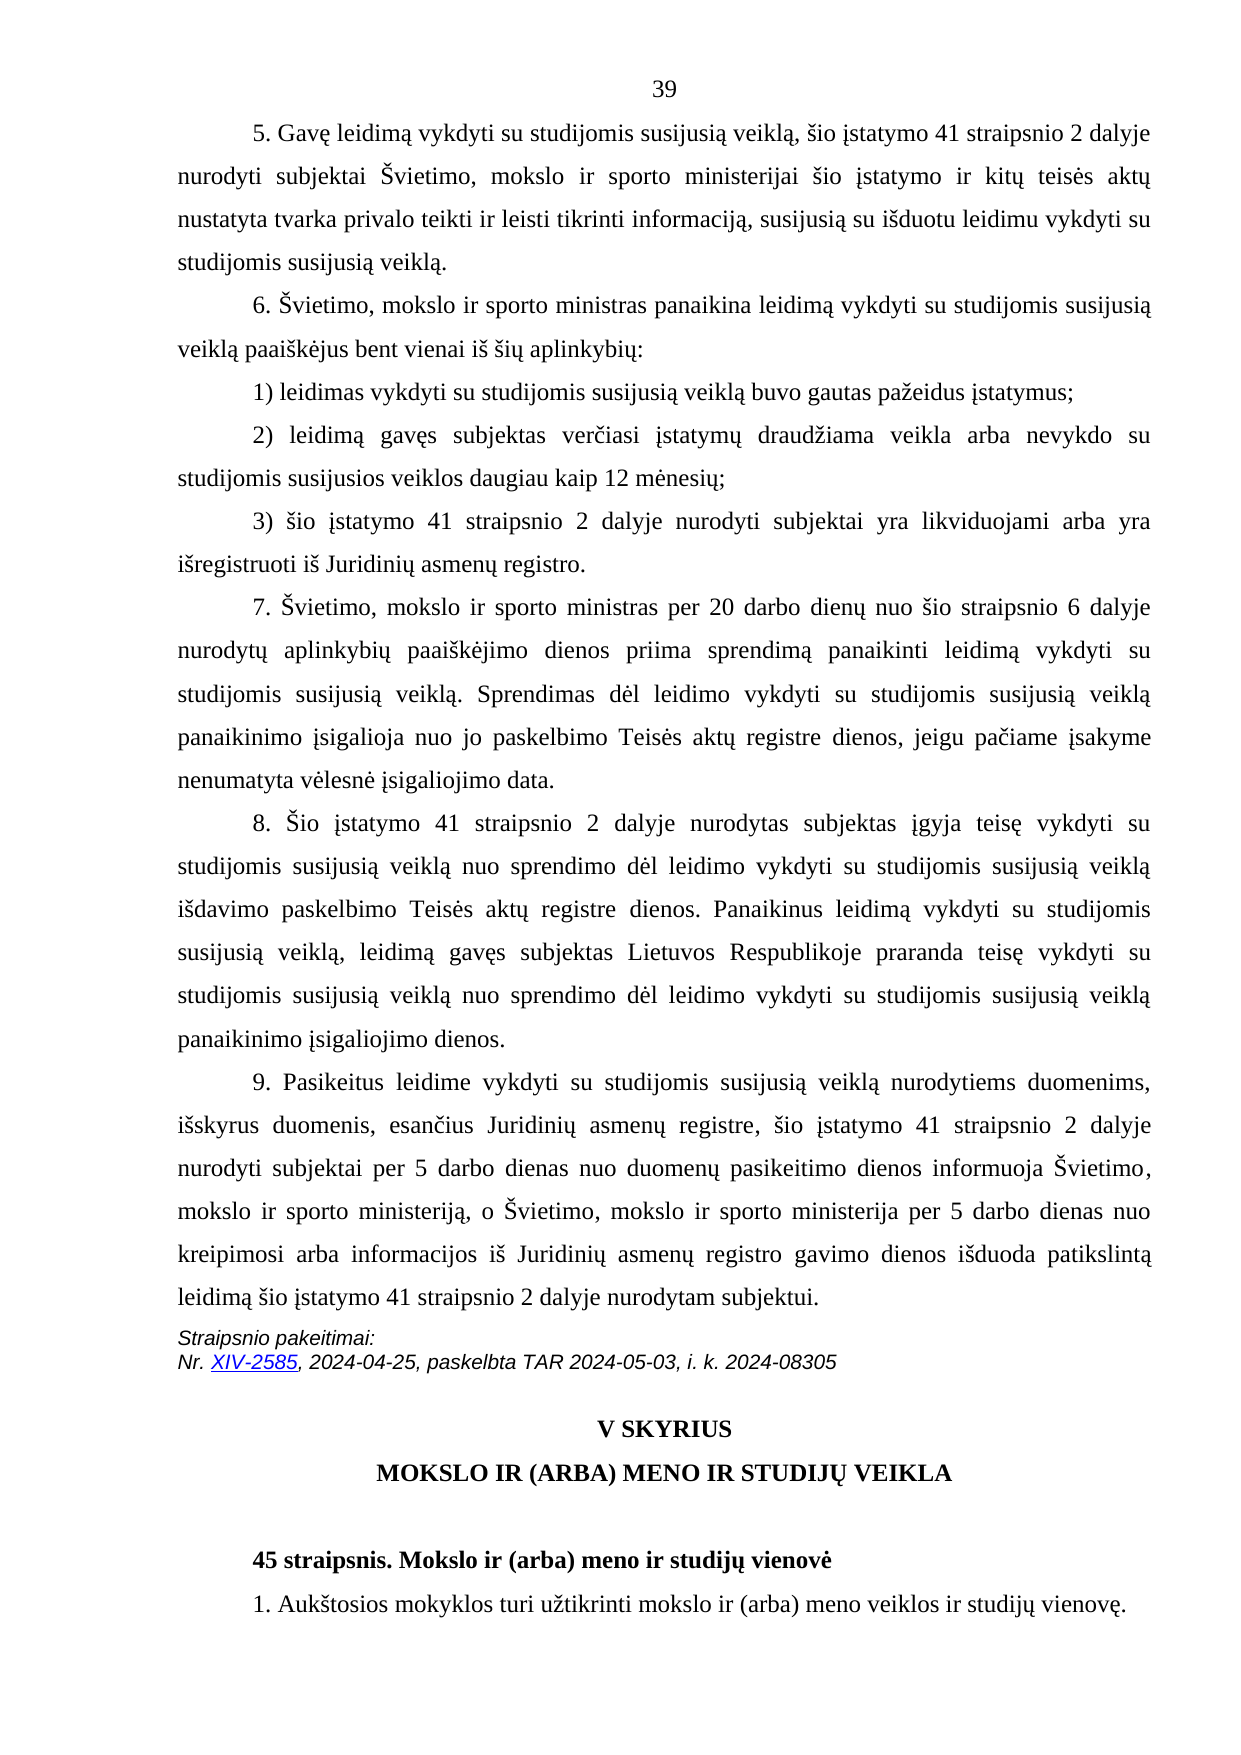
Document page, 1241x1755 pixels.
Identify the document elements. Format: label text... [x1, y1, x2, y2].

text 8. Šio įstatymo 41 straipsnio 2 dalyje nurodytas subjektas įgyja teisę vykdyti su studijomis susijusią veiklą nuo sprendimo dėl leidimo vykdyti su studijomis susijusią veiklą išdavimo paskelbimo Teisės aktų registre dienos. Panaikinus leidimą vykdyti su studijomis susijusią veiklą, leidimą gavęs subjektas Lietuvos Respublikoje praranda teisę vykdyti su studijomis susijusią veiklą nuo sprendimo dėl leidimo vykdyti su studijomis susijusią veiklą panaikinimo įsigaliojimo dienos. [177, 808, 1152, 1052]
text 9. Pasikeitus leidime vykdyti su studijomis susijusią veiklą nurodytiems duomenims, išskyrus duomenis, esančius Juridinių asmenų registre, šio įstatymo 41 straipsnio 2 dalyje nurodyti subjektai per 5 darbo dienas nuo duomenų pasikeitimo dienos informuoja Švietimo, mokslo ir sporto ministeriją, o Švietimo, mokslo ir sporto ministerija per 5 darbo dienas nuo kreipimosi arba informacijos iš Juridinių asmenų registro gavimo dienos išduoda patikslintą leidimą šio įstatymo 41 straipsnio 2 dalyje nurodytam subjektui. [177, 1067, 1152, 1311]
text V SKYRIUS [177, 1402, 1152, 1446]
text 1) leidimas vykdyti su studijomis susijusią veiklą buvo gautas pažeidus įstatymus; [177, 377, 1152, 406]
text MOKSLO IR (ARBA) MENO IR STUDIJŲ VEIKLA [177, 1446, 1152, 1490]
text 5. Gavę leidimą vykdyti su studijomis susijusią veiklą, šio įstatymo 41 straipsnio 2 dalyje nurodyti subjektai Švietimo, mokslo ir sporto ministerijai šio įstatymo ir kitų teisės aktų nustatyta tvarka privalo teikti ir leisti tikrinti informaciją, susijusią su išduotu leidimu vykdyti su studijomis susijusią veiklą. [177, 118, 1152, 276]
text 7. Švietimo, mokslo ir sporto ministras per 20 darbo dienų nuo šio straipsnio 6 dalyje nurodytų aplinkybių paaiškėjimo dienos priima sprendimą panaikinti leidimą vykdyti su studijomis susijusią veiklą. Sprendimas dėl leidimo vykdyti su studijomis susijusią veiklą panaikinimo įsigalioja nuo jo paskelbimo Teisės aktų registre dienos, jeigu pačiame įsakyme nenumatyta vėlesnė įsigaliojimo data. [177, 592, 1152, 794]
text 45 straipsnis. Mokslo ir (arba) meno ir studijų vienovė [177, 1533, 1152, 1577]
text Nr. XIV-2585, 2024-04-25, paskelbta TAR 2024-05-03, i. k. 2024-08305 [177, 1349, 1152, 1373]
text 3) šio įstatymo 41 straipsnio 2 dalyje nurodyti subjektai yra likviduojami arba yra išregistruoti iš Juridinių asmenų registro. [177, 506, 1152, 578]
text 1. Aukštosios mokyklos turi užtikrinti mokslo ir (arba) meno veiklos ir studijų vienovę. [177, 1577, 1152, 1621]
text 2) leidimą gavęs subjektas verčiasi įstatymų draudžiama veikla arba nevykdo su studijomis susijusios veiklos daugiau kaip 12 mėnesių; [177, 420, 1152, 492]
text 6. Švietimo, mokslo ir sporto ministras panaikina leidimą vykdyti su studijomis susijusią veiklą paaiškėjus bent vienai iš šių aplinkybių: [177, 291, 1152, 362]
text Straipsnio pakeitimai: [177, 1326, 1152, 1349]
